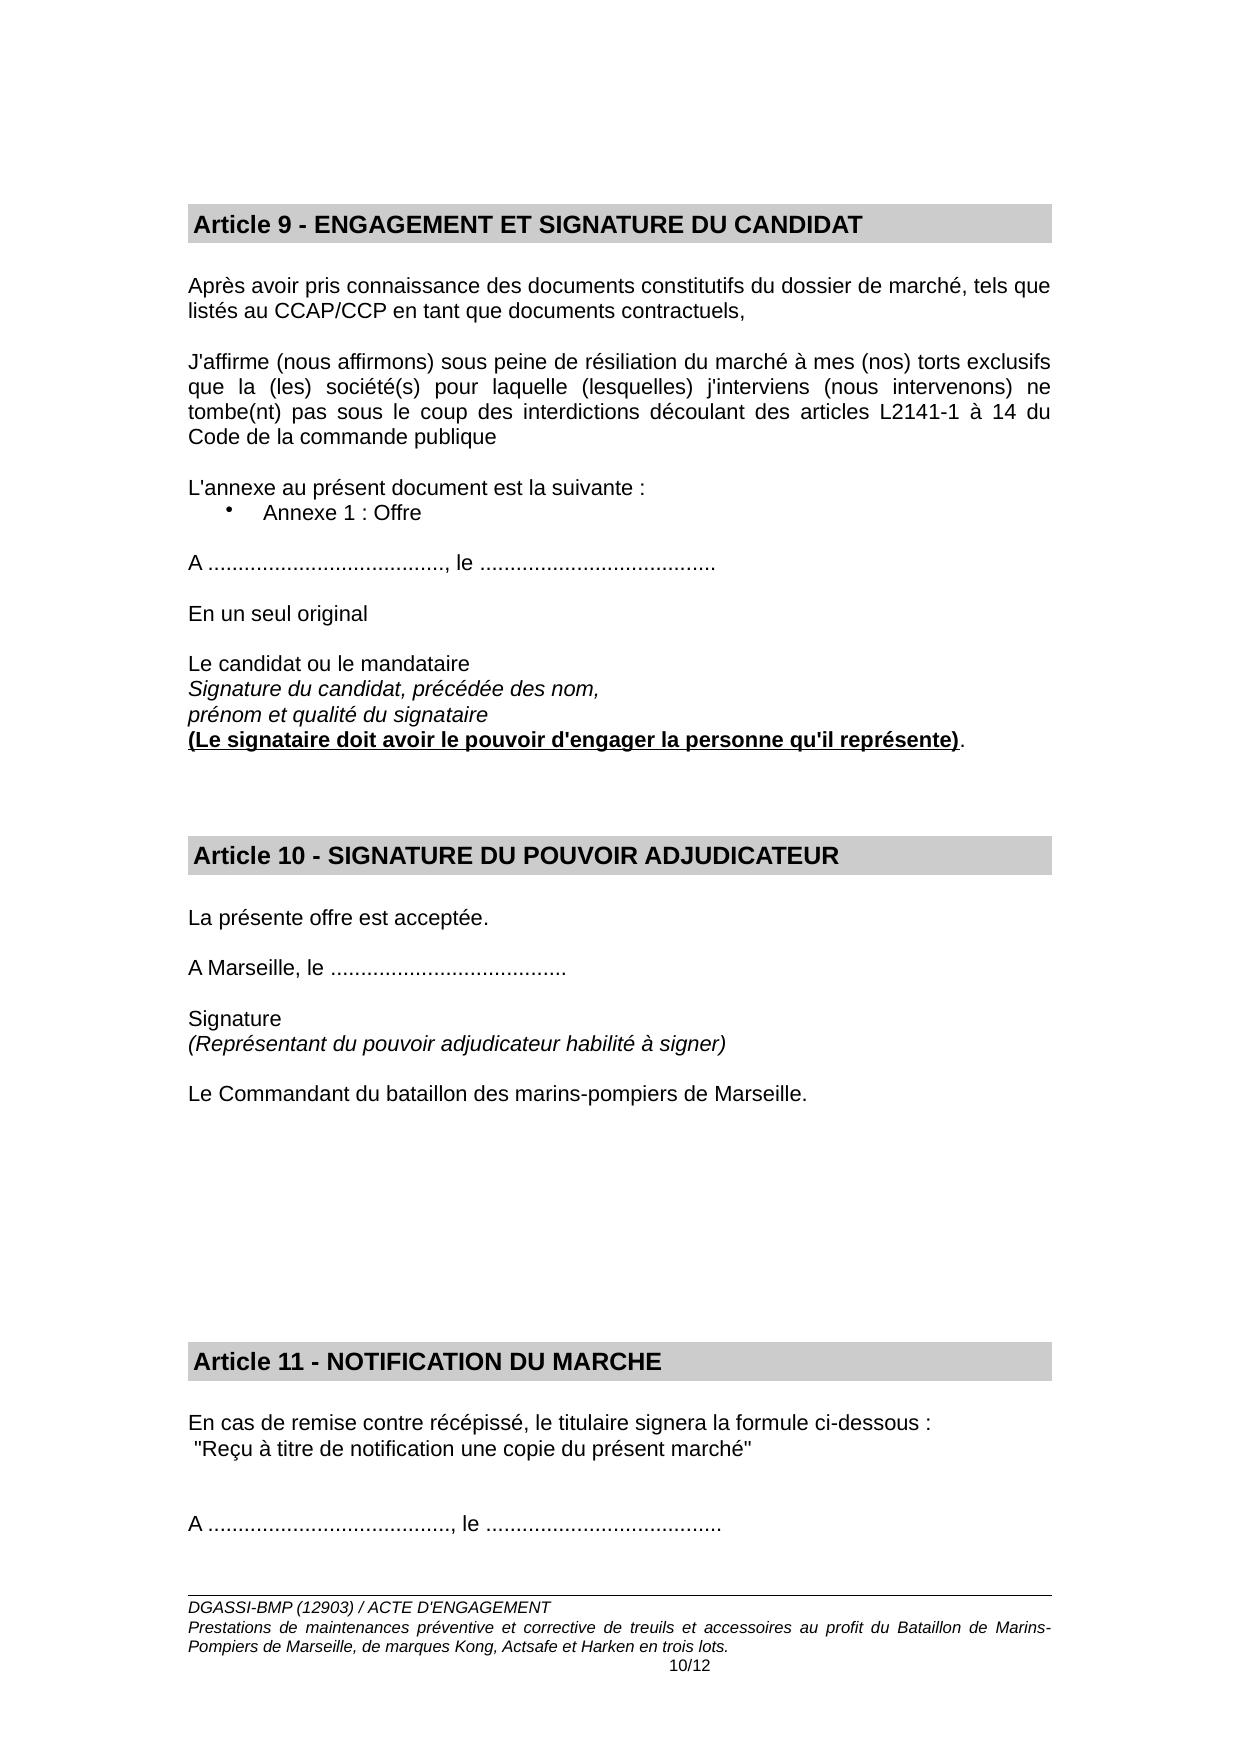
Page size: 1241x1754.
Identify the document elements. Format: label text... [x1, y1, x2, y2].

text A ......................................., le ....................................... [188, 550, 1052, 576]
text L'annexe au présent document est la suivante : [188, 475, 1052, 500]
subtitle ENGAGEMENT ET SIGNATURE DU CANDIDAT [190, 207, 1050, 241]
subtitle NOTIFICATION DU MARCHE [190, 1344, 1050, 1379]
text "Reçu à titre de notification une copie du présent marché" [188, 1436, 1052, 1461]
text prénom et qualité du signataire [188, 702, 1052, 727]
text (Le signataire doit avoir le pouvoir d'engager la personne qu'il représente). [188, 727, 1052, 752]
list Annexe 1 : Offre [225, 500, 1052, 525]
text A ........................................, le ....................................... [188, 1511, 1052, 1536]
text Signature [188, 1006, 1052, 1031]
text La présente offre est acceptée. [188, 905, 1052, 930]
text J'affirme (nous affirmons) sous peine de résiliation du marché à mes (nos) torts exclusifs que la (les) société(s) pour laquelle (lesquelles) j'interviens (nous intervenons) ne tombe(nt) pas sous le coup des interdictions découlant des articles L2141-1 à 14 du Code de la commande publique [188, 349, 1052, 449]
text En un seul original [188, 601, 1052, 626]
subtitle SIGNATURE DU POUVOIR ADJUDICATEUR [190, 838, 1050, 873]
text Le Commandant du bataillon des marins-pompiers de Marseille. [188, 1081, 1052, 1106]
text (Représentant du pouvoir adjudicateur habilité à signer) [188, 1031, 1052, 1056]
text En cas de remise contre récépissé, le titulaire signera la formule ci-dessous : [188, 1410, 1052, 1436]
text Signature du candidat, précédée des nom, [188, 676, 1052, 702]
text Après avoir pris connaissance des documents constitutifs du dossier de marché, tels que listés au CCAP/CCP en tant que documents contractuels, [188, 273, 1052, 323]
text A Marseille, le ....................................... [188, 955, 1052, 980]
text Le candidat ou le mandataire [188, 651, 1052, 676]
